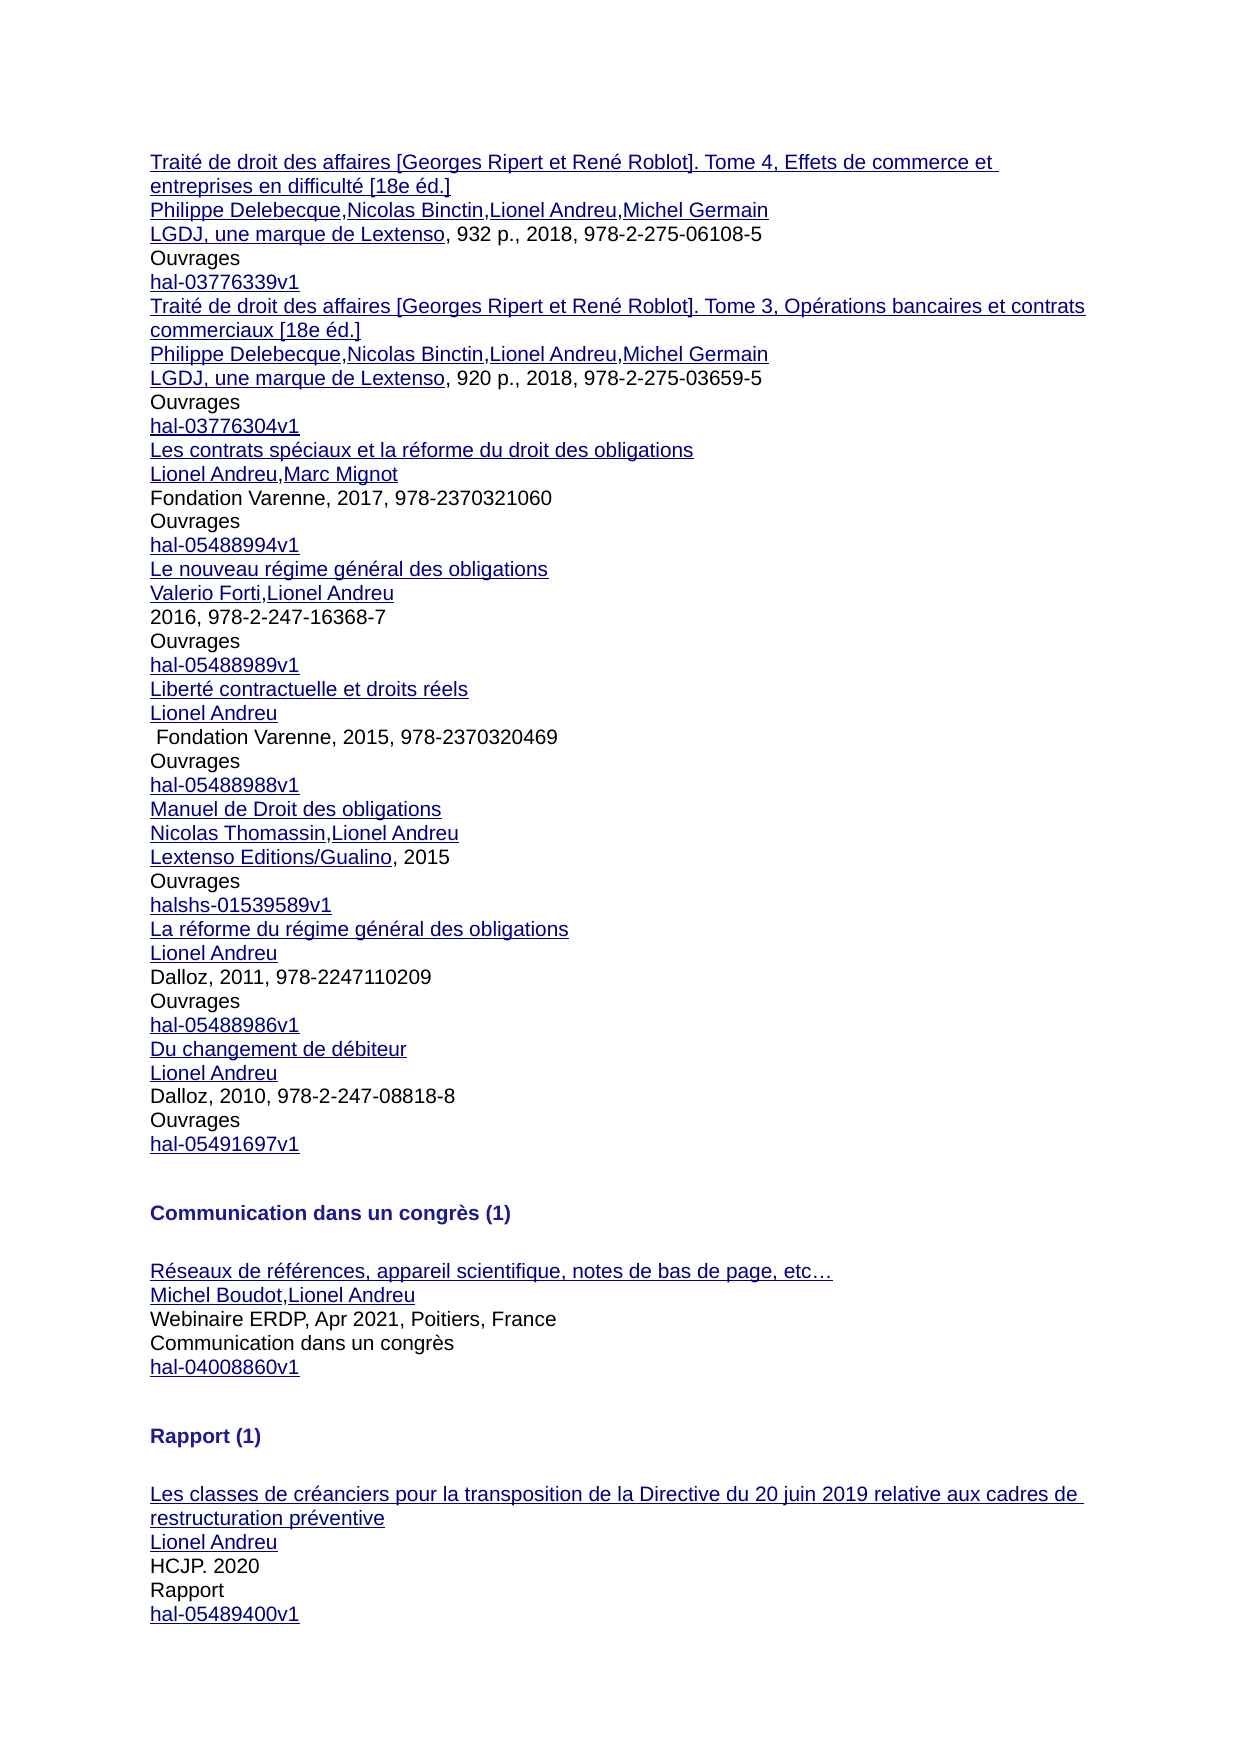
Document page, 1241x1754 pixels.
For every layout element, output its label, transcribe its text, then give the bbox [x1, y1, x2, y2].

table_cell Liberté contractuelle et droits réels Lionel Andreu ‎ Fondation Varenne, 2015, 978-2370320469 Ouvrages hal-05488988v1 [150, 677, 1090, 797]
table_cell Manuel de Droit des obligations Nicolas Thomassin,Lionel Andreu Lextenso Editions/Gualino, 2015 Ouvrages halshs-01539589v1 [150, 797, 1090, 917]
table_cell La réforme du régime général des obligations Lionel Andreu Dalloz, 2011, 978-2247110209 Ouvrages hal-05488986v1 [150, 917, 1090, 1036]
subtitle Communication dans un congrès (1) [150, 1201, 1090, 1225]
table_header Réseaux de références, appareil scientifique, notes de bas de page, etc… Michel Boudot,Lionel Andreu Webinaire ERDP, Apr 2021, Poitiers, France Communication dans un congrès hal-04008860v1 [150, 1259, 1090, 1379]
table_cell Traité de droit des affaires [Georges Ripert et René Roblot]. Tome 3, Opérations bancaires et contrats commerciaux [18e éd.] Philippe Delebecque,Nicolas Binctin,Lionel Andreu,Michel Germain LGDJ, une marque de Lextenso, 920 p., 2018, 978-2-275-03659-5 Ouvrages hal-03776304v1 [150, 294, 1090, 437]
subtitle Rapport (1) [150, 1424, 1090, 1448]
table_cell Du changement de débiteur Lionel Andreu Dalloz, 2010, 978-2-247-08818-8 Ouvrages hal-05491697v1 [150, 1036, 1090, 1156]
table_cell Le nouveau régime général des obligations Valerio Forti,Lionel Andreu 2016, 978-2-247-16368-7 Ouvrages hal-05488989v1 [150, 557, 1090, 677]
table_cell Traité de droit des affaires [Georges Ripert et René Roblot]. Tome 4, Effets de commerce et entreprises en difficulté [18e éd.] Philippe Delebecque,Nicolas Binctin,Lionel Andreu,Michel Germain LGDJ, une marque de Lextenso, 932 p., 2018, 978-2-275-06108-5 Ouvrages hal-03776339v1 [150, 150, 1090, 294]
table_cell Les contrats spéciaux et la réforme du droit des obligations Lionel Andreu,Marc Mignot Fondation Varenne, 2017, 978-2370321060 Ouvrages hal-05488994v1 [150, 438, 1090, 557]
table_header Les classes de créanciers pour la transposition de la Directive du 20 juin 2019 relative aux cadres de restructuration préventive Lionel Andreu HCJP. 2020 Rapport hal-05489400v1 [150, 1482, 1090, 1626]
